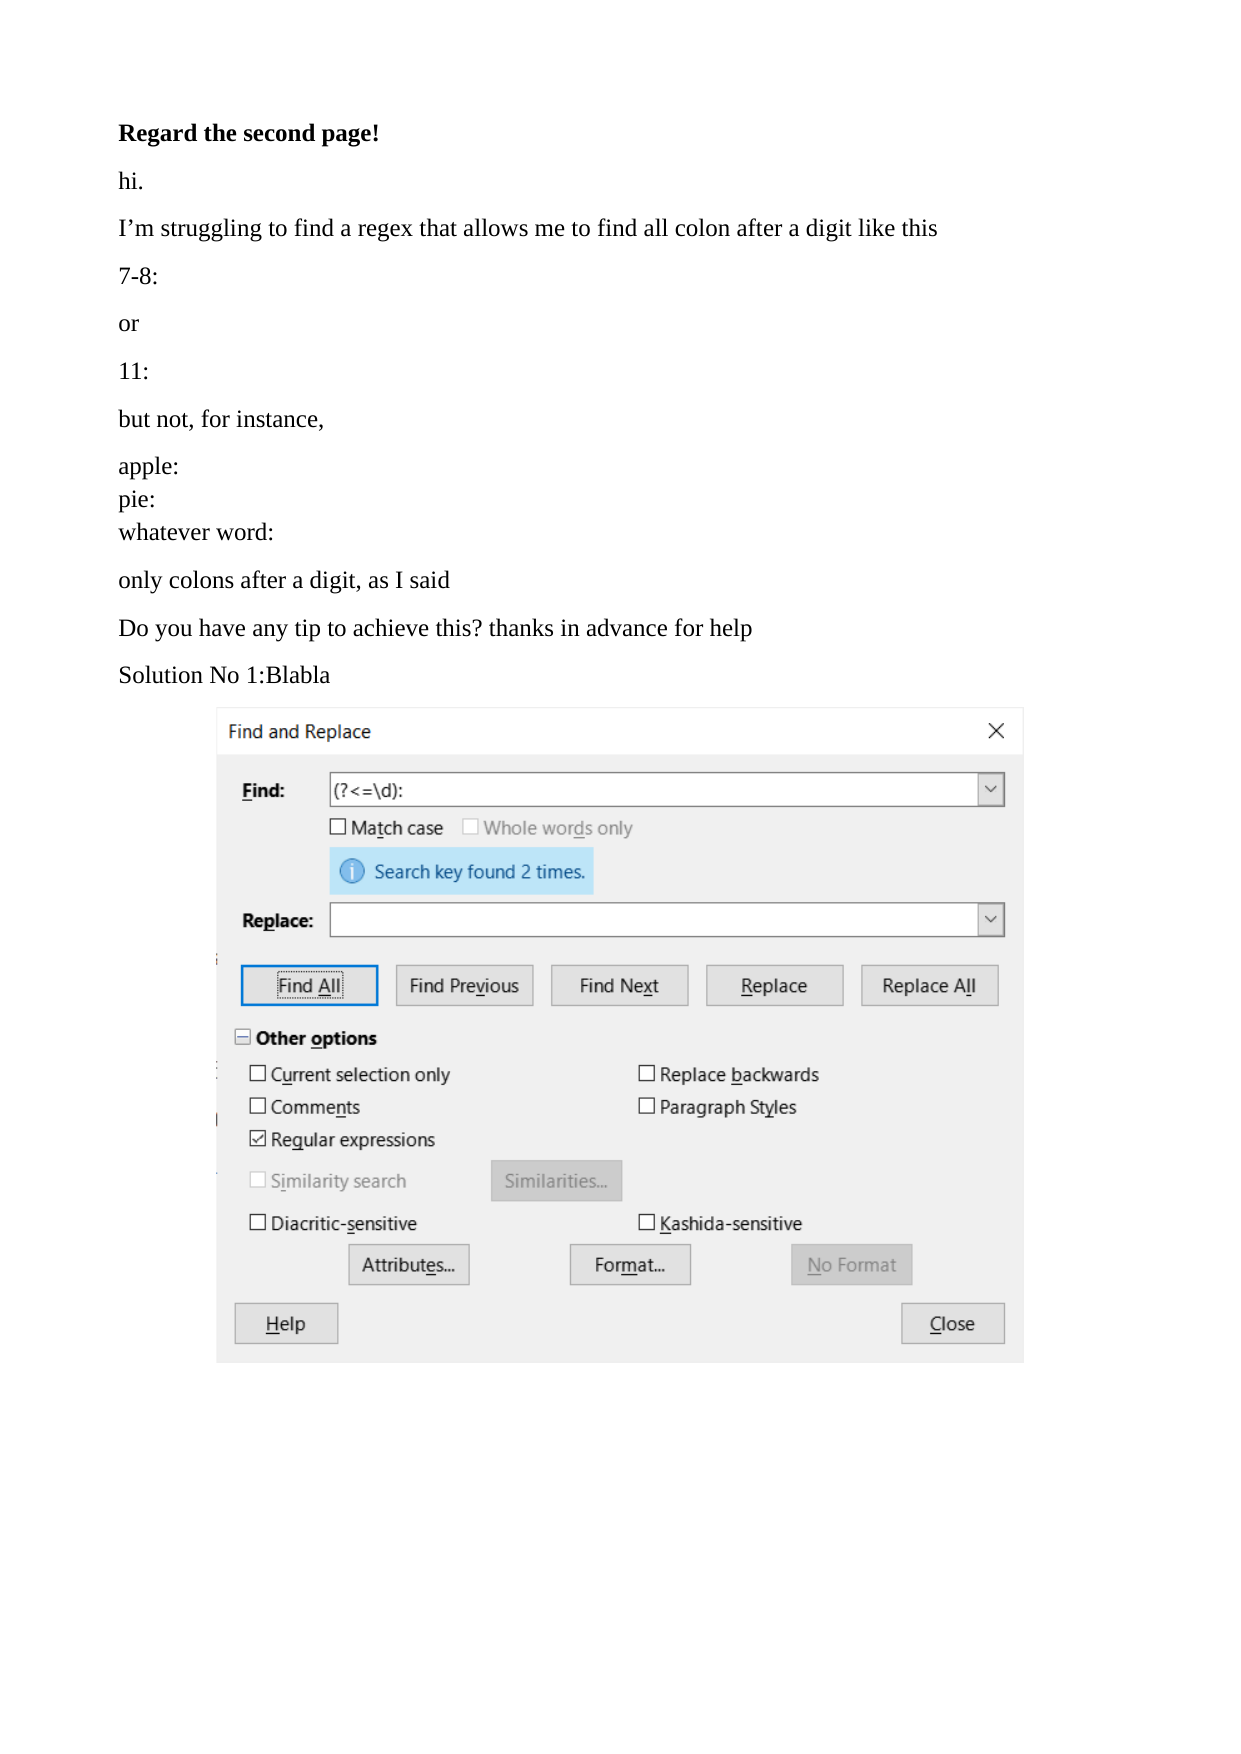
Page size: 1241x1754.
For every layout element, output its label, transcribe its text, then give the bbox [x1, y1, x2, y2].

text I’m struggling to find a regex that allows me to find all colon after a digit like this [118, 213, 1122, 242]
text apple: pie: whatever word: [118, 451, 1122, 546]
text but not, for instance, [118, 404, 1122, 432]
text Solution No 1:Blabla [118, 660, 1122, 689]
text Do you have any tip to achieve this? thanks in advance for help [118, 613, 1122, 641]
picture [216, 707, 1024, 1363]
text hi. [118, 166, 1122, 194]
text 7-8: [118, 261, 1122, 290]
text Regard the second page! [118, 118, 1122, 147]
text only colons after a digit, as I said [118, 565, 1122, 594]
text or [118, 308, 1122, 337]
text 11: [118, 356, 1122, 385]
